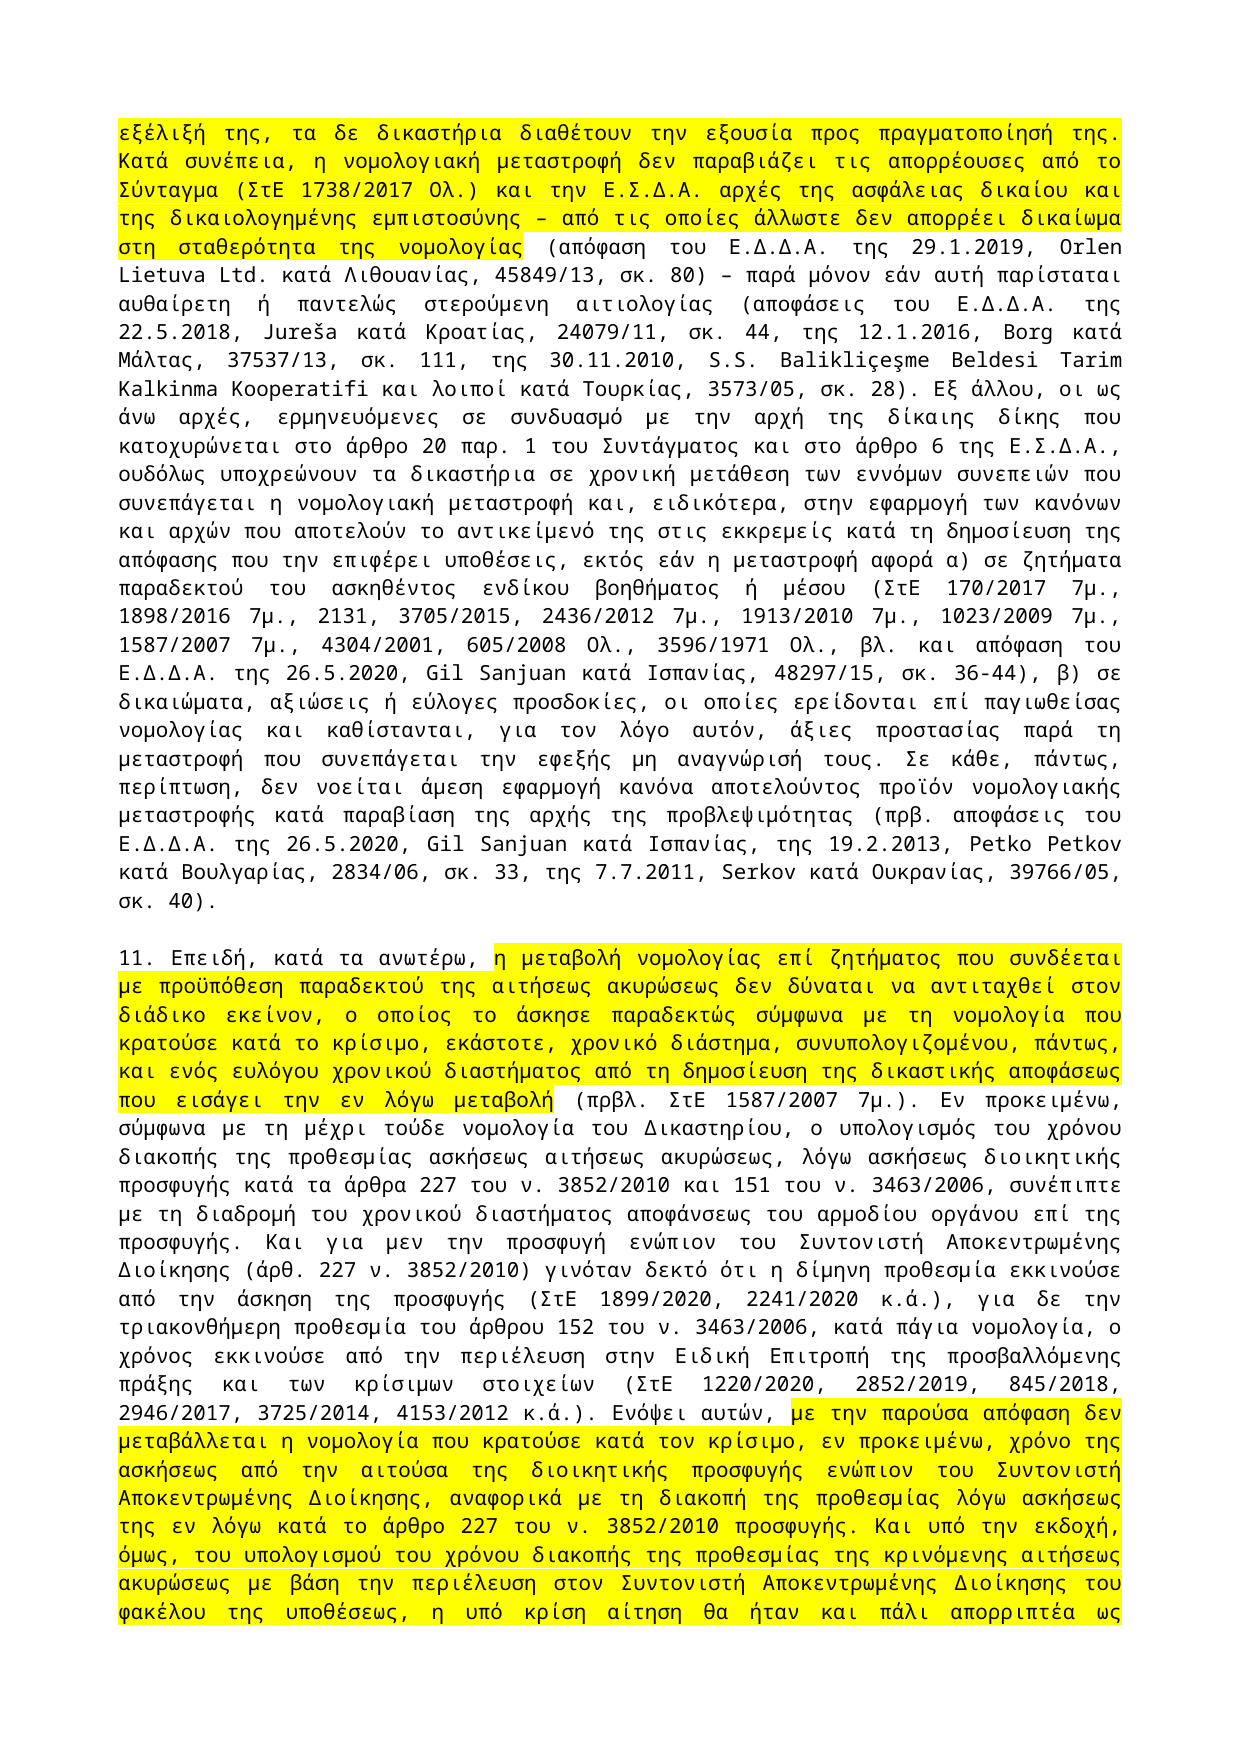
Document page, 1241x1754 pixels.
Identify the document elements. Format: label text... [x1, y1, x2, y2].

text εξέλιξή της, τα δε δικαστήρια διαθέτουν την εξουσία προς πραγματοποίησή της. Κατά συνέπεια, η νομολογιακή μεταστροφή δεν παραβιάζει τις απορρέουσες από το Σύνταγμα (ΣτΕ 1738/2017 Ολ.) και την Ε.Σ.Δ.Α. αρχές της ασφάλειας δικαίου και της δικαιολογημένης εμπιστοσύνης – από τις οποίες άλλωστε δεν απορρέει δικαίωμα στη σταθερότητα της νομολογίας (απόφαση του Ε.Δ.Δ.Α. της 29.1.2019, Orlen Lietuva Ltd. κατά Λιθουανίας, 45849/13, σκ. 80) – παρά μόνον εάν αυτή παρίσταται αυθαίρετη ή παντελώς στερούμενη αιτιολογίας (αποφάσεις του Ε.Δ.Δ.Α. της 22.5.2018, Jureša κατά Κροατίας, 24079/11, σκ. 44, της 12.1.2016, Borg κατά Μάλτας, 37537/13, σκ. 111, της 30.11.2010, S.S. Balikliçeşme Beldesi Tarim Kalkinma Kooperatifi και λοιποί κατά Τουρκίας, 3573/05, σκ. 28). Εξ άλλου, οι ως άνω αρχές, ερμηνευόμενες σε συνδυασμό με την αρχή της δίκαιης δίκης που κατοχυρώνεται στο άρθρο 20 παρ. 1 του Συντάγματος και στο άρθρο 6 της Ε.Σ.Δ.Α., ουδόλως υποχρεώνουν τα δικαστήρια σε χρονική μετάθεση των εννόμων συνεπειών που συνεπάγεται η νομολογιακή μεταστροφή και, ειδικότερα, στην εφαρμογή των κανόνων και αρχών που αποτελούν το αντικείμενό της στις εκκρεμείς κατά τη δημοσίευση της απόφασης που την επιφέρει υποθέσεις, εκτός εάν η μεταστροφή αφορά α) σε ζητήματα παραδεκτού του ασκηθέντος ενδίκου βοηθήματος ή μέσου (ΣτΕ 170/2017 7μ., 1898/2016 7μ., 2131, 3705/2015, 2436/2012 7μ., 1913/2010 7μ., 1023/2009 7μ., 1587/2007 7μ., 4304/2001, 605/2008 Ολ., 3596/1971 Ολ., βλ. και απόφαση του Ε.Δ.Δ.Α. της 26.5.2020, Gil Sanjuan κατά Ισπανίας, 48297/15, σκ. 36-44), β) σε δικαιώματα, αξιώσεις ή εύλογες προσδοκίες, οι οποίες ερείδονται επί παγιωθείσας νομολογίας και καθίστανται, για τον λόγο αυτόν, άξιες προστασίας παρά τη μεταστροφή που συνεπάγεται την εφεξής μη αναγνώρισή τους. Σε κάθε, πάντως, περίπτωση, δεν νοείται άμεση εφαρμογή κανόνα αποτελούντος προϊόν νομολογιακής μεταστροφής κατά παραβίαση της αρχής της προβλεψιμότητας (πρβ. αποφάσεις του Ε.Δ.Δ.Α. της 26.5.2020, Gil Sanjuan κατά Ισπανίας, της 19.2.2013, Petko Petkov κατά Βουλγαρίας, 2834/06, σκ. 33, της 7.7.2011, Serkov κατά Ουκρανίας, 39766/05, σκ. 40). [118, 118, 1122, 914]
text 11. Επειδή, κατά τα ανωτέρω, η μεταβολή νομολογίας επί ζητήματος που συνδέεται με προϋπόθεση παραδεκτού της αιτήσεως ακυρώσεως δεν δύναται να αντιταχθεί στον διάδικο εκείνον, ο οποίος το άσκησε παραδεκτώς σύμφωνα με τη νομολογία που κρατούσε κατά το κρίσιμο, εκάστοτε, χρονικό διάστημα, συνυπολογιζομένου, πάντως, και ενός ευλόγου χρονικού διαστήματος από τη δημοσίευση της δικαστικής αποφάσεως που εισάγει την εν λόγω μεταβολή (πρβλ. ΣτΕ 1587/2007 7μ.). Εν προκειμένω, σύμφωνα με τη μέχρι τούδε νομολογία του Δικαστηρίου, ο υπολογισμός του χρόνου διακοπής της προθεσμίας ασκήσεως αιτήσεως ακυρώσεως, λόγω ασκήσεως διοικητικής προσφυγής κατά τα άρθρα 227 του ν. 3852/2010 και 151 του ν. 3463/2006, συνέπιπτε με τη διαδρομή του χρονικού διαστήματος αποφάνσεως του αρμοδίου οργάνου επί της προσφυγής. Και για μεν την προσφυγή ενώπιον του Συντονιστή Αποκεντρωμένης Διοίκησης (άρθ. 227 ν. 3852/2010) γινόταν δεκτό ότι η δίμηνη προθεσμία εκκινούσε από την άσκηση της προσφυγής (ΣτΕ 1899/2020, 2241/2020 κ.ά.), για δε την τριακονθήμερη προθεσμία του άρθρου 152 του ν. 3463/2006, κατά πάγια νομολογία, ο χρόνος εκκινούσε από την περιέλευση στην Ειδική Επιτροπή της προσβαλλόμενης πράξης και των κρίσιμων στοιχείων (ΣτΕ 1220/2020, 2852/2019, 845/2018, 2946/2017, 3725/2014, 4153/2012 κ.ά.). Ενόψει αυτών, με την παρούσα απόφαση δεν μεταβάλλεται η νομολογία που κρατούσε κατά τον κρίσιμο, εν προκειμένω, χρόνο της ασκήσεως από την αιτούσα της διοικητικής προσφυγής ενώπιον του Συντονιστή Αποκεντρωμένης Διοίκησης, αναφορικά με τη διακοπή της προθεσμίας λόγω ασκήσεως της εν λόγω κατά το άρθρο 227 του ν. 3852/2010 προσφυγής. Και υπό την εκδοχή, όμως, του υπολογισμού του χρόνου διακοπής της προθεσμίας της κρινόμενης αιτήσεως ακυρώσεως με βάση την περιέλευση στον Συντονιστή Αποκεντρωμένης Διοίκησης του φακέλου της υποθέσεως, η υπό κρίση αίτηση θα ήταν και πάλι απορριπτέα ως [118, 943, 1122, 1625]
